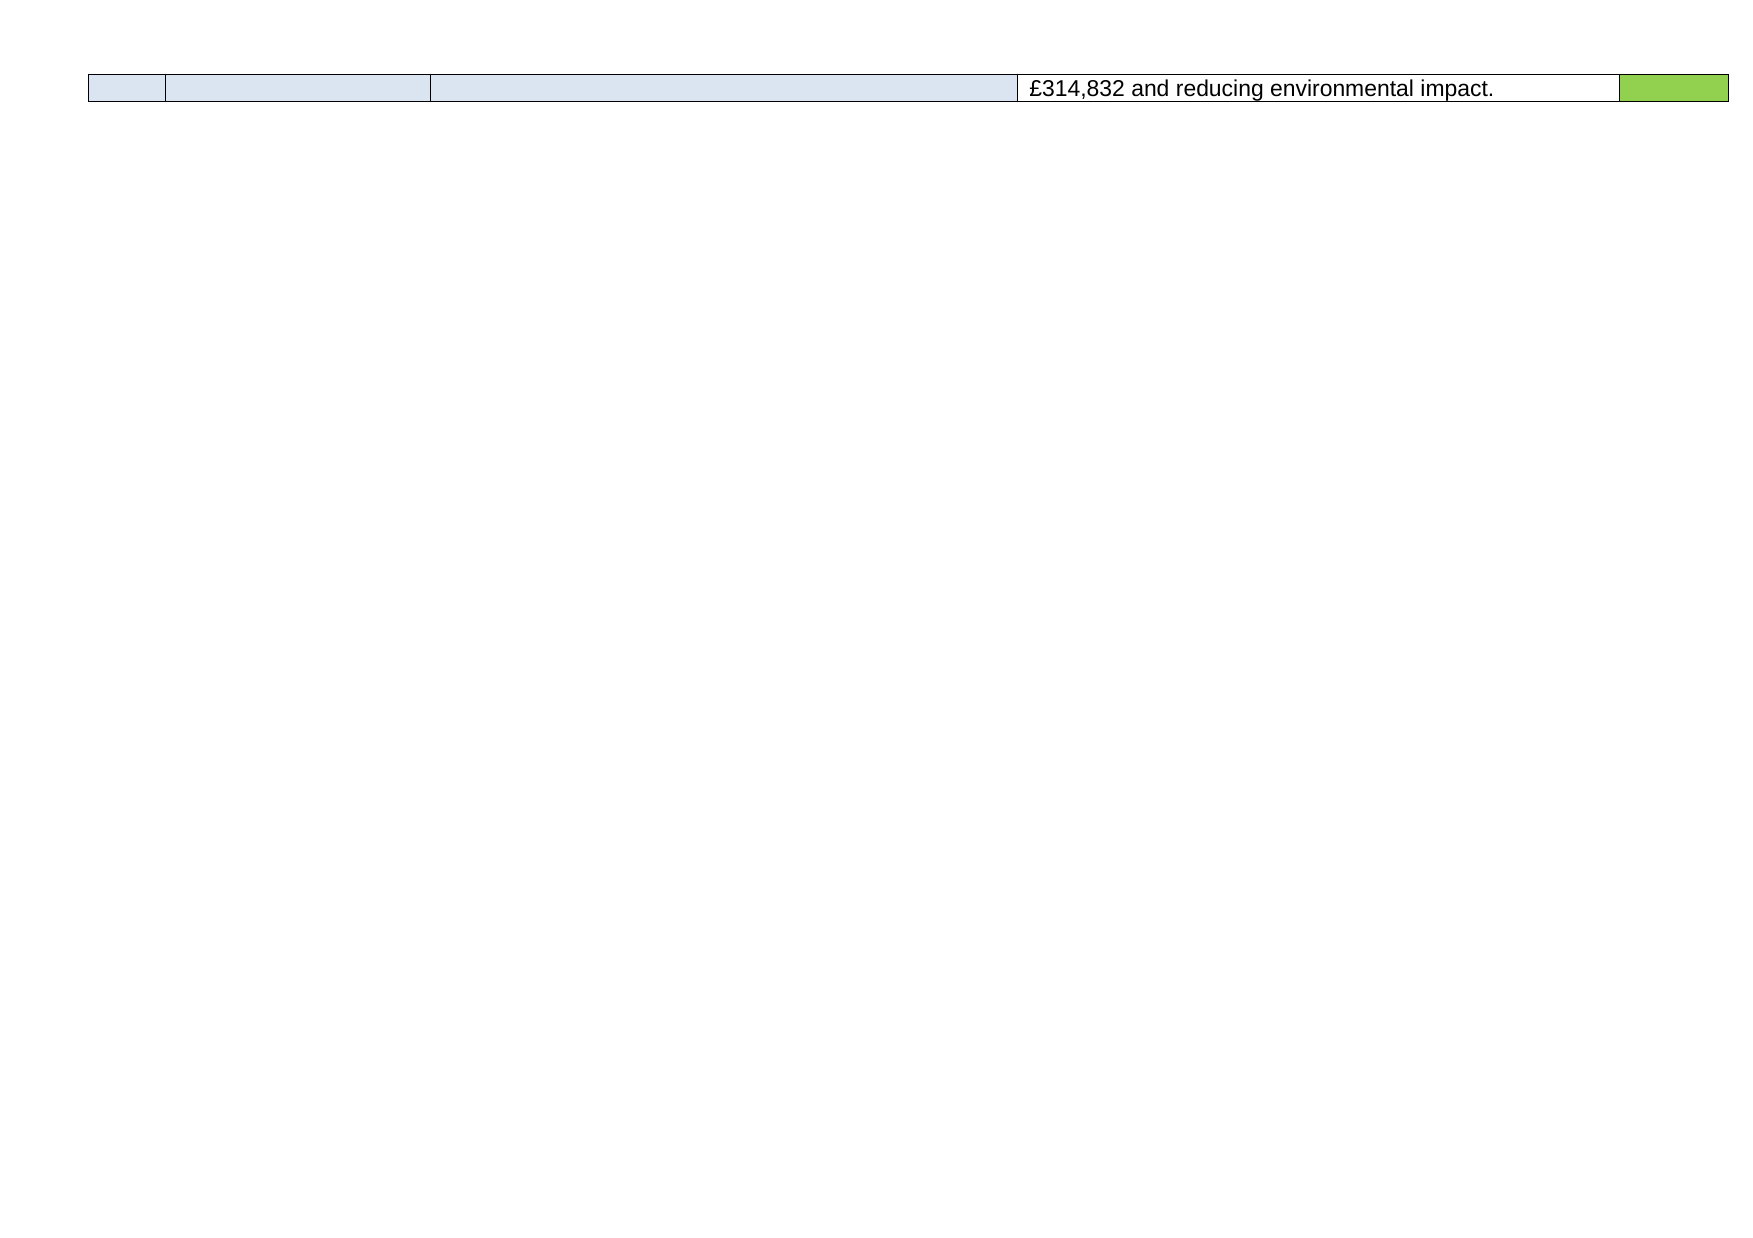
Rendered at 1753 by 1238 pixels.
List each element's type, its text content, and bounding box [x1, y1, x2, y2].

table_cell [89, 75, 165, 101]
table_cell [1620, 75, 1728, 101]
table_cell £314,832 and reducing environmental impact. [1018, 75, 1619, 101]
table_cell [431, 75, 1017, 101]
table_cell [166, 75, 430, 101]
